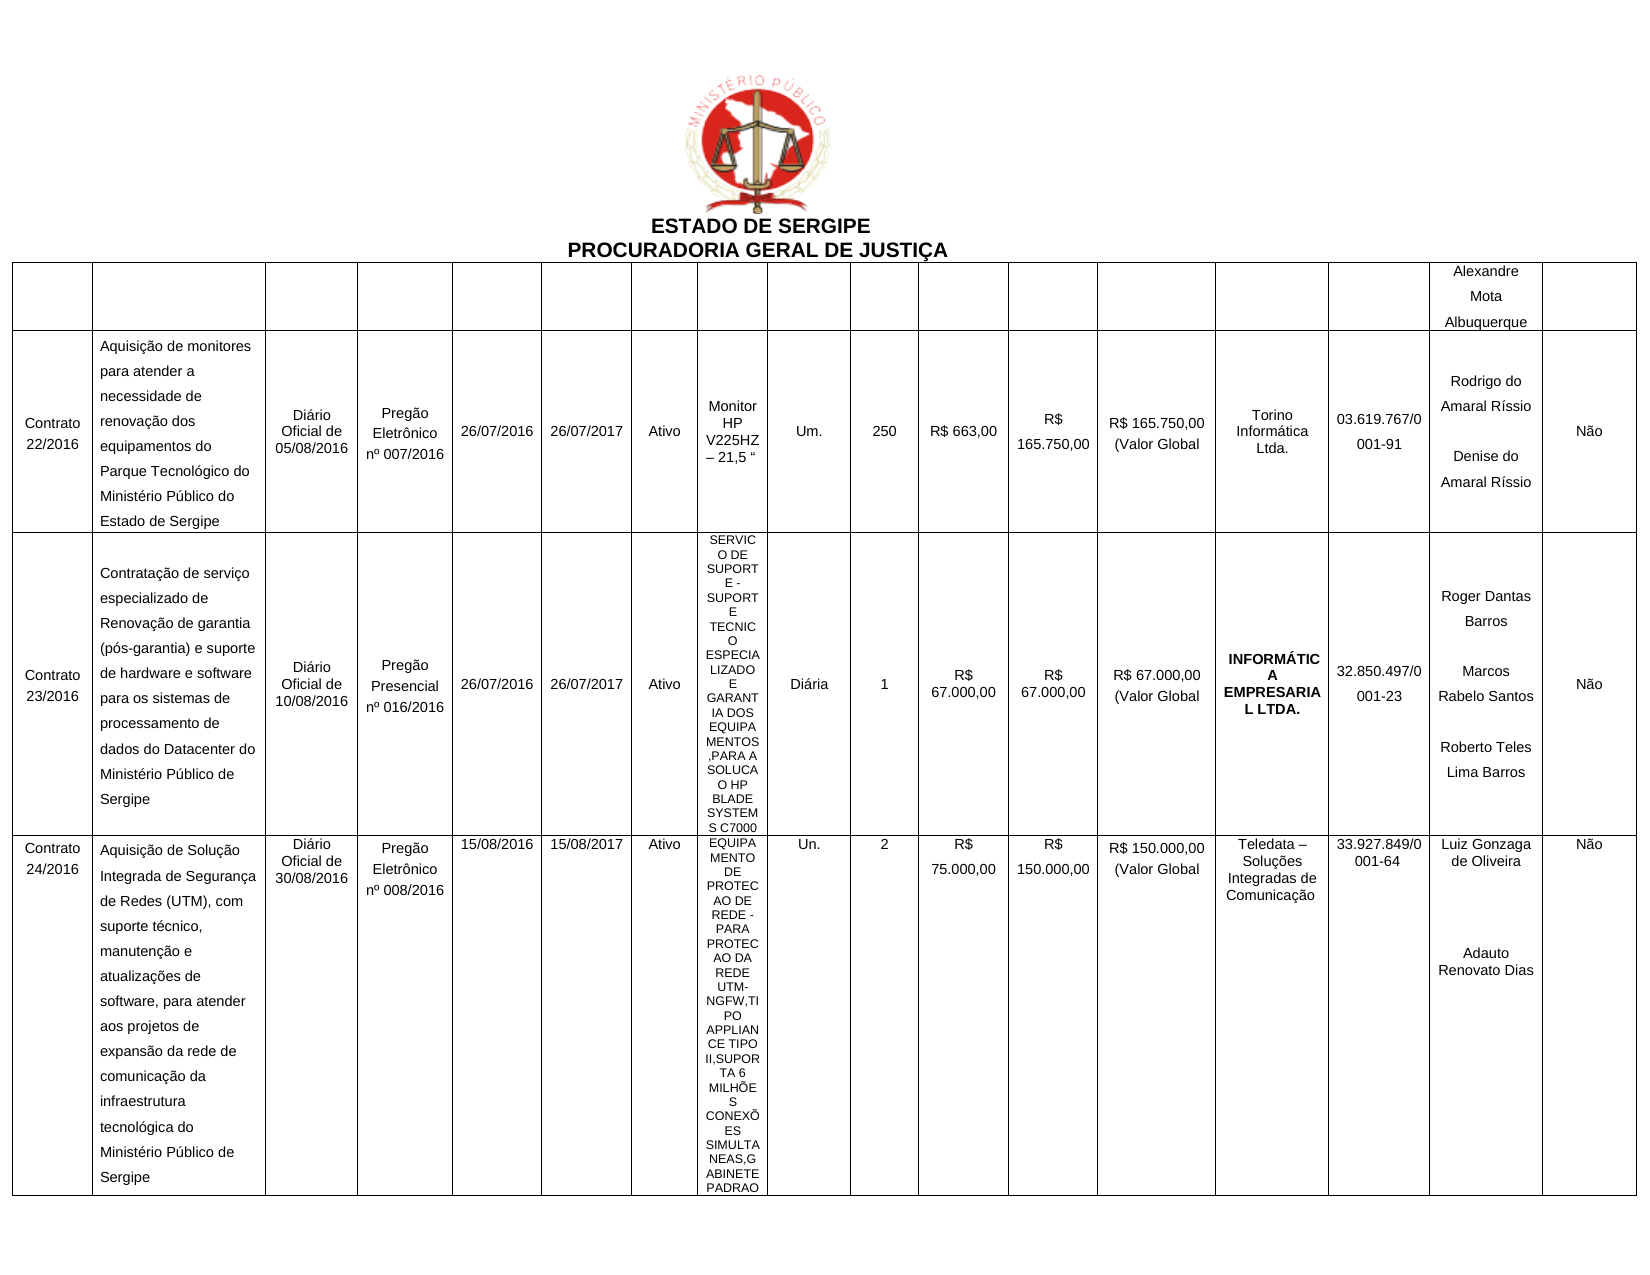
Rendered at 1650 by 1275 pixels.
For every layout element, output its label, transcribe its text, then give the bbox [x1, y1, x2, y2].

table_cell [1009, 263, 1097, 330]
table_cell 26/07/2017 [542, 533, 631, 835]
table_cell 33.927.849/0001-64 [1329, 836, 1429, 1195]
table_cell Ativo [632, 331, 697, 532]
table_cell R$ 67.000,00 [919, 533, 1008, 835]
table_cell [632, 263, 697, 330]
table_cell INFORMÁTICA EMPRESARIAL LTDA. [1216, 533, 1328, 835]
table_cell 1 [851, 533, 918, 835]
table_cell Um. [768, 331, 850, 532]
table_cell R$ 67.000,00 [1009, 533, 1097, 835]
table_cell [1543, 263, 1636, 330]
table_cell Roger Dantas Barros Marcos Rabelo Santos Roberto Teles Lima Barros [1430, 533, 1542, 835]
table_cell R$ 150.000,00 [1009, 836, 1097, 1195]
table_cell 26/07/2016 [453, 533, 541, 835]
table_cell R$ 165.750,00 [1009, 331, 1097, 532]
table_cell Torino Informática Ltda. [1216, 331, 1328, 532]
table_cell 03.619.767/0001-91 [1329, 331, 1429, 532]
table_cell 2 [851, 836, 918, 1195]
table_cell SERVICO DE SUPORTE - SUPORTE TECNICO ESPECIALIZADO E GARANTIA DOS EQUIPAMENTOS,PARA A SOLUCAO HP BLADE SYSTEMS C7000 [698, 533, 767, 835]
table_cell R$ 165.750,00 (Valor Global [1098, 331, 1215, 532]
table_cell [1329, 263, 1429, 330]
table_cell Diário Oficial de 30/08/2016 [266, 836, 357, 1195]
table_cell Rodrigo do Amaral Ríssio Denise do Amaral Ríssio [1430, 331, 1542, 532]
table_cell Luiz Gonzaga de Oliveira Adauto Renovato Dias [1430, 836, 1542, 1195]
table_cell Teledata – Soluções Integradas de Comunicação [1216, 836, 1328, 1195]
table_cell [851, 263, 918, 330]
table_cell Un. [768, 836, 850, 1195]
table_cell Não [1543, 331, 1636, 532]
table_cell [698, 263, 767, 330]
table_cell [93, 263, 265, 330]
table_cell Não [1543, 533, 1636, 835]
table_cell Diário Oficial de 10/08/2016 [266, 533, 357, 835]
table_cell Diário Oficial de 05/08/2016 [266, 331, 357, 532]
table_cell Aquisição de Solução Integrada de Segurança de Redes (UTM), com suporte técnico, manutenção e atualizações de software, para atender aos projetos de expansão da rede de comunicação da infraestrutura tecnológica do Ministério Público de Sergipe [93, 836, 265, 1195]
table_cell Contratação de serviço especializado de Renovação de garantia (pós-garantia) e suporte de hardware e software para os sistemas de processamento de dados do Datacenter do Ministério Público de Sergipe [93, 533, 265, 835]
table_cell [1216, 263, 1328, 330]
table_cell 15/08/2017 [542, 836, 631, 1195]
table_cell Pregão Eletrônico nº 008/2016 [358, 836, 452, 1195]
table_cell Alexandre Mota Albuquerque [1430, 263, 1542, 330]
table_cell Contrato 23/2016 [13, 533, 92, 835]
table_cell 250 [851, 331, 918, 532]
table_cell [13, 263, 92, 330]
table_cell R$ 150.000,00 (Valor Global [1098, 836, 1215, 1195]
table_cell 32.850.497/0001-23 [1329, 533, 1429, 835]
table_cell Contrato 22/2016 [13, 331, 92, 532]
table_cell R$ 75.000,00 [919, 836, 1008, 1195]
table_cell [542, 263, 631, 330]
table_cell Monitor HP V225HZ – 21,5 “ [698, 331, 767, 532]
table_cell Aquisição de monitores para atender a necessidade de renovação dos equipamentos do Parque Tecnológico do Ministério Público do Estado de Sergipe [93, 331, 265, 532]
table_cell 15/08/2016 [453, 836, 541, 1195]
table_cell [919, 263, 1008, 330]
table_cell Ativo [632, 836, 697, 1195]
table_cell [358, 263, 452, 330]
table_cell [453, 263, 541, 330]
table_cell 26/07/2016 [453, 331, 541, 532]
table_cell [266, 263, 357, 330]
table_cell R$ 663,00 [919, 331, 1008, 532]
table_cell Diária [768, 533, 850, 835]
table_cell Contrato 24/2016 [13, 836, 92, 1195]
table_cell Pregão Eletrônico nº 007/2016 [358, 331, 452, 532]
table_cell 26/07/2017 [542, 331, 631, 532]
table_cell Ativo [632, 533, 697, 835]
table_cell Não [1543, 836, 1636, 1195]
table_cell R$ 67.000,00 (Valor Global [1098, 533, 1215, 835]
table_cell [1098, 263, 1215, 330]
table_cell [768, 263, 850, 330]
table_cell EQUIPAMENTO DE PROTECAO DE REDE - PARA PROTECAO DA REDE UTM-NGFW,TIPO APPLIANCE TIPO II,SUPORTA 6 MILHÕES CONEXÕES SIMULTANEAS,GABINETE PADRAO [698, 836, 767, 1195]
table_cell Pregão Presencial nº 016/2016 [358, 533, 452, 835]
